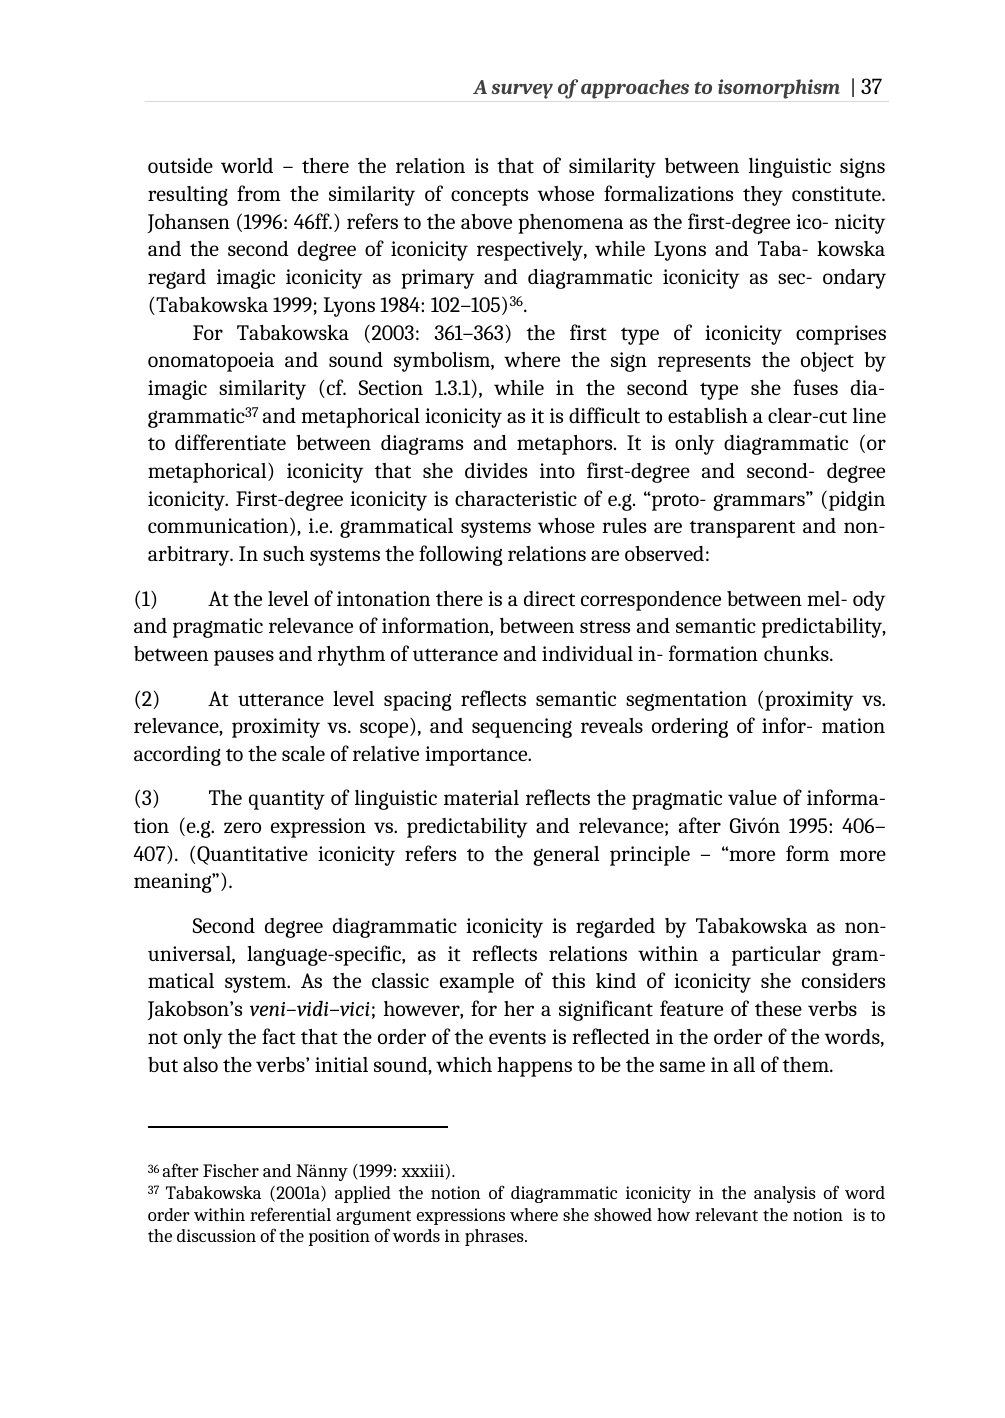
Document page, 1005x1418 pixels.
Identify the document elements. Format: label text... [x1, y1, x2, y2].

text 36 after Fischer and Nänny (1999: xxxiii). [148, 1161, 902, 1183]
list At the level of intonation there is a direct correspondence between mel- ody and pragmatic relevance of information, between stress and semantic predictability, between pauses and rhythm of utterance and individual in- formation chunks. [133, 586, 887, 667]
list At utterance level spacing reflects semantic segmentation (proximity vs. relevance, proximity vs. scope), and sequencing reveals ordering of infor- mation according to the scale of relative importance. [133, 686, 887, 767]
text Second degree diagrammatic iconicity is regarded by Tabakowska as non- universal, language-specific, as it reflects relations within a particular gram- matical system. As the classic example of this kind of iconicity she considers Jakobson’s veni–vidi–vici; however, for her a significant feature of these verbs is not only the fact that the order of the events is reflected in the order of the words, but also the verbs’ initial sound, which happens to be the same in all of them. [148, 914, 887, 1077]
text outside world – there the relation is that of similarity between linguistic signs resulting from the similarity of concepts whose formalizations they constitute. Johansen (1996: 46ff.) refers to the above phenomena as the first-degree ico- nicity and the second degree of iconicity respectively, while Lyons and Taba- kowska regard imagic iconicity as primary and diagrammatic iconicity as sec- ondary (Tabakowska 1999; Lyons 1984: 102–105)36. [148, 154, 887, 318]
list The quantity of linguistic material reflects the pragmatic value of informa- tion (e.g. zero expression vs. predictability and relevance; after Givón 1995: 406–407). (Quantitative iconicity refers to the general principle – “more form more meaning”). [133, 786, 887, 894]
text 37 Tabakowska (2001a) applied the notion of diagrammatic iconicity in the analysis of word order within referential argument expressions where she showed how relevant the notion is to the discussion of the position of words in phrases. [148, 1183, 887, 1247]
text For Tabakowska (2003: 361–363) the first type of iconicity comprises onomatopoeia and sound symbolism, where the sign represents the object by imagic similarity (cf. Section 1.3.1), while in the second type she fuses dia- grammatic37 and metaphorical iconicity as it is difficult to establish a clear-cut line to differentiate between diagrams and metaphors. It is only diagrammatic (or metaphorical) iconicity that she divides into first-degree and second- degree iconicity. First-degree iconicity is characteristic of e.g. “proto- grammars” (pidgin communication), i.e. grammatical systems whose rules are transparent and non-arbitrary. In such systems the following relations are observed: [148, 320, 887, 567]
